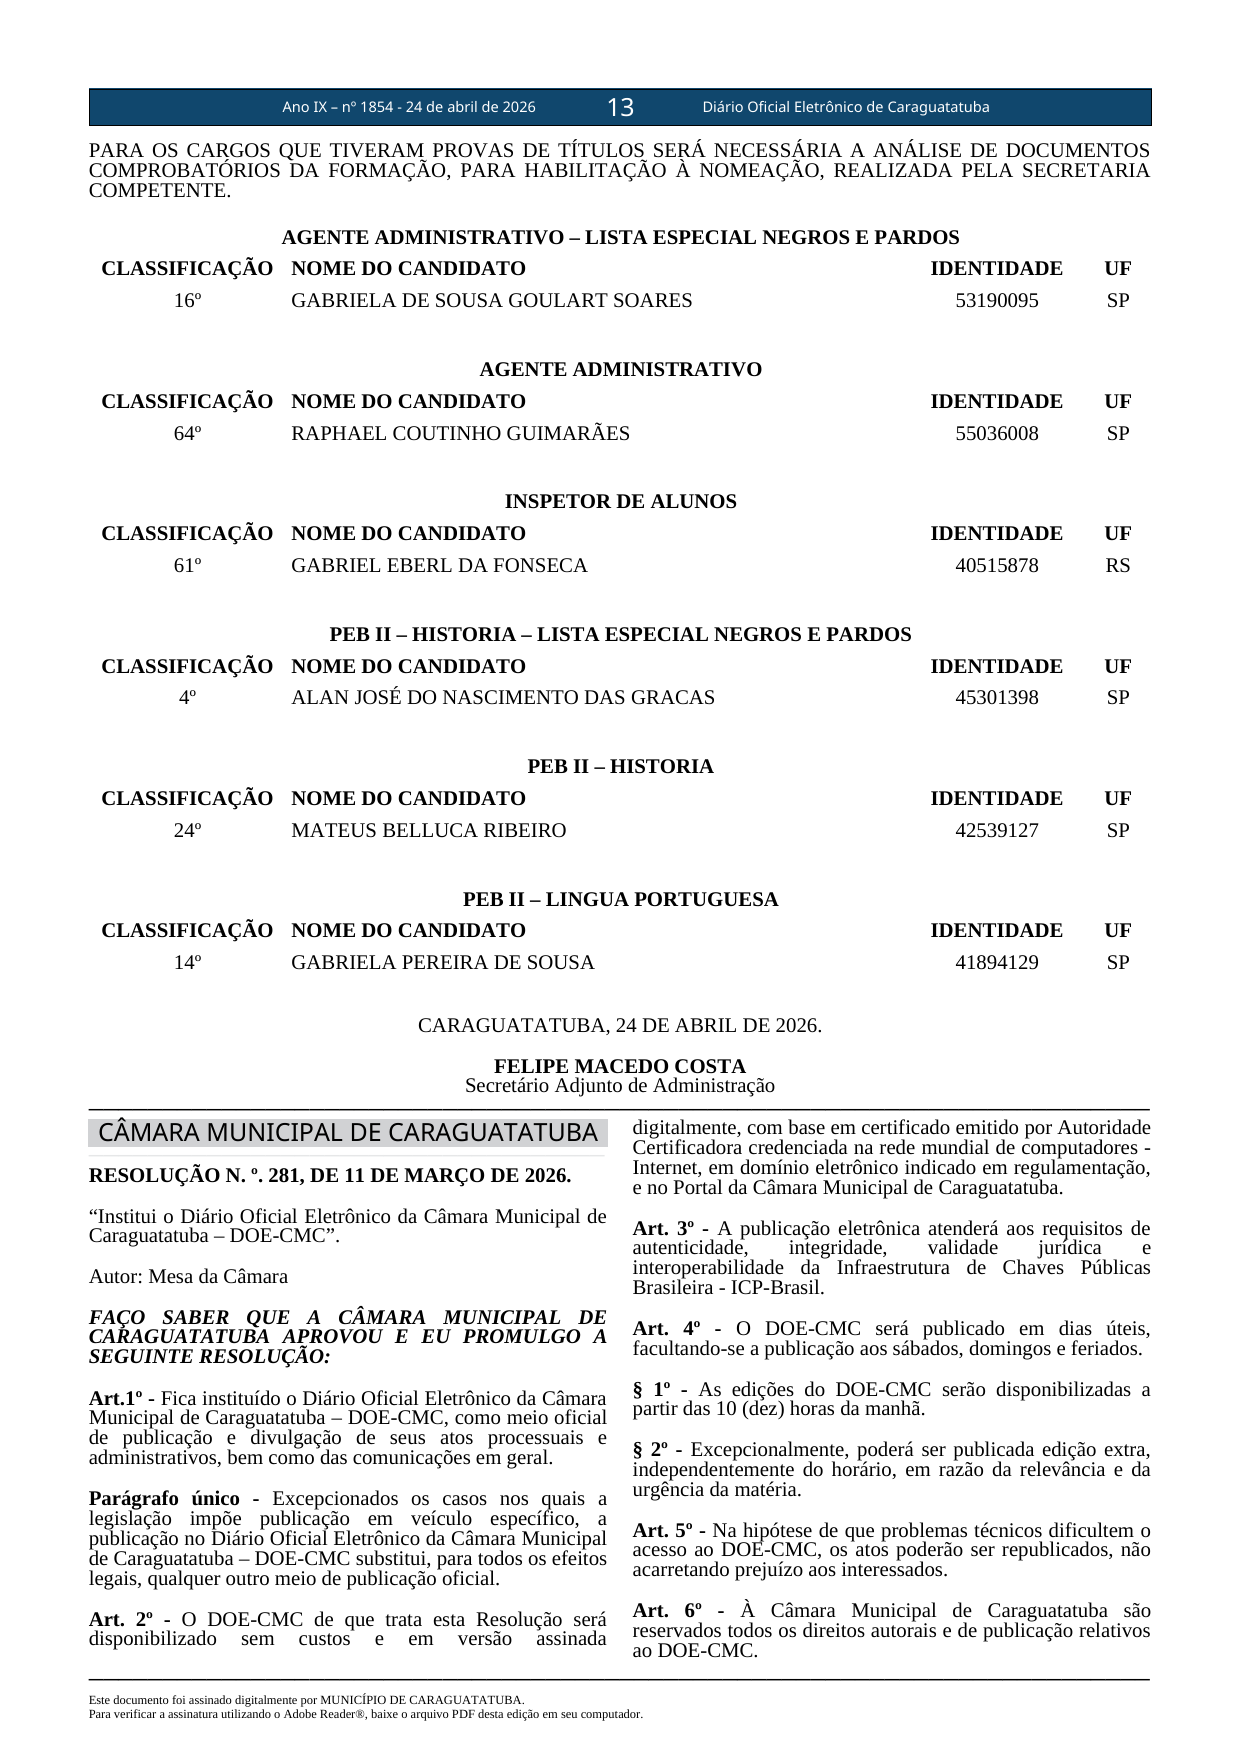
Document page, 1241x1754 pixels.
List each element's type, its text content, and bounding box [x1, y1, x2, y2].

table_cell UF [1084, 916, 1152, 948]
table_cell IDENTIDADE [910, 916, 1084, 948]
table_cell NOME DO CANDIDATO [285, 651, 910, 683]
table_header PEB II – HISTORIA [89, 752, 1152, 784]
table_cell CLASSIFICAÇÃO [89, 651, 285, 683]
table_cell SP [1084, 815, 1152, 847]
table_cell 42539127 [910, 815, 1084, 847]
text Art. 6º - À Câmara Municipal de Caraguatatuba são reservados todos os direitos autorais e de publicação relativos ao DOE-CMC. [632, 1602, 1152, 1662]
table_cell UF [1084, 519, 1152, 551]
table_cell 61º [89, 551, 285, 582]
table_cell SP [1084, 286, 1152, 318]
table_cell UF [1084, 386, 1152, 418]
text Art. 3º - A publicação eletrônica atenderá aos requisitos de autenticidade, integridade, validade jurídica e interoperabilidade da Infraestrutura de Chaves Públicas Brasileira - ICP-Brasil. [632, 1219, 1152, 1299]
table_cell UF [1084, 254, 1152, 286]
table_cell NOME DO CANDIDATO [285, 254, 910, 286]
table_cell ALAN JOSÉ DO NASCIMENTO DAS GRACAS [285, 683, 910, 715]
text Art.1º - Fica instituído o Diário Oficial Eletrônico da Câmara Municipal de Caraguatatuba – DOE-CMC, como meio oficial de publicação e divulgação de seus atos processuais e administrativos, bem como das comunicações em geral. [88, 1389, 608, 1469]
table_cell 40515878 [910, 551, 1084, 582]
table_cell CLASSIFICAÇÃO [89, 784, 285, 815]
text PARA OS CARGOS QUE TIVERAM PROVAS DE TÍTULOS SERÁ NECESSÁRIA A ANÁLISE DE DOCUMENTOS COMPROBATÓRIOS DA FORMAÇÃO, PARA HABILITAÇÃO À NOMEAÇÃO, REALIZADA PELA SECRETARIA COMPETENTE. [88, 142, 1152, 202]
table_cell IDENTIDADE [910, 254, 1084, 286]
table_cell 4º [89, 683, 285, 715]
text digitalmente, com base em certificado emitido por Autoridade Certificadora credenciada na rede mundial de computadores - Internet, em domínio eletrônico indicado em regulamentação, e no Portal da Câmara Municipal de Caraguatatuba. [632, 1119, 1152, 1199]
table_cell GABRIEL EBERL DA FONSECA [285, 551, 910, 582]
text Autor: Mesa da Câmara [88, 1268, 608, 1288]
text Art. 2º - O DOE-CMC de que trata esta Resolução será disponibilizado sem custos e em versão assinada [88, 1610, 608, 1650]
table_cell CLASSIFICAÇÃO [89, 519, 285, 551]
text CÂMARA MUNICIPAL DE CARAGUATATUBA [88, 1119, 608, 1147]
text CARAGUATATUBA, 24 DE ABRIL DE 2026. [88, 1017, 1152, 1037]
text § 1º - As edições do DOE-CMC serão disponibilizadas a partir das 10 (dez) horas da manhã. [632, 1380, 1152, 1420]
text ─────────────────────────────────── [88, 1147, 608, 1167]
text RESOLUÇÃO N. º. 281, DE 11 DE MARÇO DE 2026. [88, 1167, 608, 1187]
text FAÇO SABER QUE A CÂMARA MUNICIPAL DE CARAGUATATUBA APROVOU E EU PROMULGO A SEGUINTE RESOLUÇÃO: [88, 1308, 608, 1368]
table_cell SP [1084, 418, 1152, 450]
table_cell 14º [89, 948, 285, 979]
table_cell UF [1084, 784, 1152, 815]
table_cell 53190095 [910, 286, 1084, 318]
table_cell NOME DO CANDIDATO [285, 916, 910, 948]
table_cell NOME DO CANDIDATO [285, 784, 910, 815]
table_cell 55036008 [910, 418, 1084, 450]
table_header INSPETOR DE ALUNOS [89, 487, 1152, 519]
table_cell RAPHAEL COUTINHO GUIMARÃES [285, 418, 910, 450]
text ──────────────────────────────────────────────────────────────────────── [88, 1097, 1152, 1119]
table_cell RS [1084, 551, 1152, 582]
table_cell IDENTIDADE [910, 784, 1084, 815]
table_cell SP [1084, 948, 1152, 979]
table_cell 16º [89, 286, 285, 318]
table_cell CLASSIFICAÇÃO [89, 386, 285, 418]
text FELIPE MACEDO COSTA [88, 1057, 1152, 1077]
table_cell NOME DO CANDIDATO [285, 386, 910, 418]
table_cell CLASSIFICAÇÃO [89, 254, 285, 286]
table_cell CLASSIFICAÇÃO [89, 916, 285, 948]
table_cell MATEUS BELLUCA RIBEIRO [285, 815, 910, 847]
table_cell IDENTIDADE [910, 651, 1084, 683]
text Parágrafo único - Excepcionados os casos nos quais a legislação impõe publicação em veículo específico, a publicação no Diário Oficial Eletrônico da Câmara Municipal de Caraguatatuba – DOE-CMC substitui, para todos os efeitos legais, qualquer outro meio de publicação oficial. [88, 1489, 608, 1589]
text Art. 4º - O DOE-CMC será publicado em dias úteis, facultando-se a publicação aos sábados, domingos e feriados. [632, 1320, 1152, 1360]
table_cell GABRIELA PEREIRA DE SOUSA [285, 948, 910, 979]
text § 2º - Excepcionalmente, poderá ser publicada edição extra, independentemente do horário, em razão da relevância e da urgência da matéria. [632, 1441, 1152, 1501]
table_cell GABRIELA DE SOUSA GOULART SOARES [285, 286, 910, 318]
table_header AGENTE ADMINISTRATIVO – LISTA ESPECIAL NEGROS E PARDOS [89, 222, 1152, 254]
table_header AGENTE ADMINISTRATIVO [89, 355, 1152, 386]
table_cell 24º [89, 815, 285, 847]
table_cell 64º [89, 418, 285, 450]
table_cell IDENTIDADE [910, 386, 1084, 418]
table_cell IDENTIDADE [910, 519, 1084, 551]
table_cell 41894129 [910, 948, 1084, 979]
table_cell SP [1084, 683, 1152, 715]
table_cell UF [1084, 651, 1152, 683]
text Art. 5º - Na hipótese de que problemas técnicos dificultem o acesso ao DOE-CMC, os atos poderão ser republicados, não acarretando prejuízo aos interessados. [632, 1521, 1152, 1581]
text “Institui o Diário Oficial Eletrônico da Câmara Municipal de Caraguatatuba – DOE-CMC”. [88, 1207, 608, 1247]
table_cell 45301398 [910, 683, 1084, 715]
table_cell NOME DO CANDIDATO [285, 519, 910, 551]
text Secretário Adjunto de Administração [88, 1077, 1152, 1097]
table_header PEB II – LINGUA PORTUGUESA [89, 884, 1152, 916]
table_header PEB II – HISTORIA – LISTA ESPECIAL NEGROS E PARDOS [89, 620, 1152, 651]
